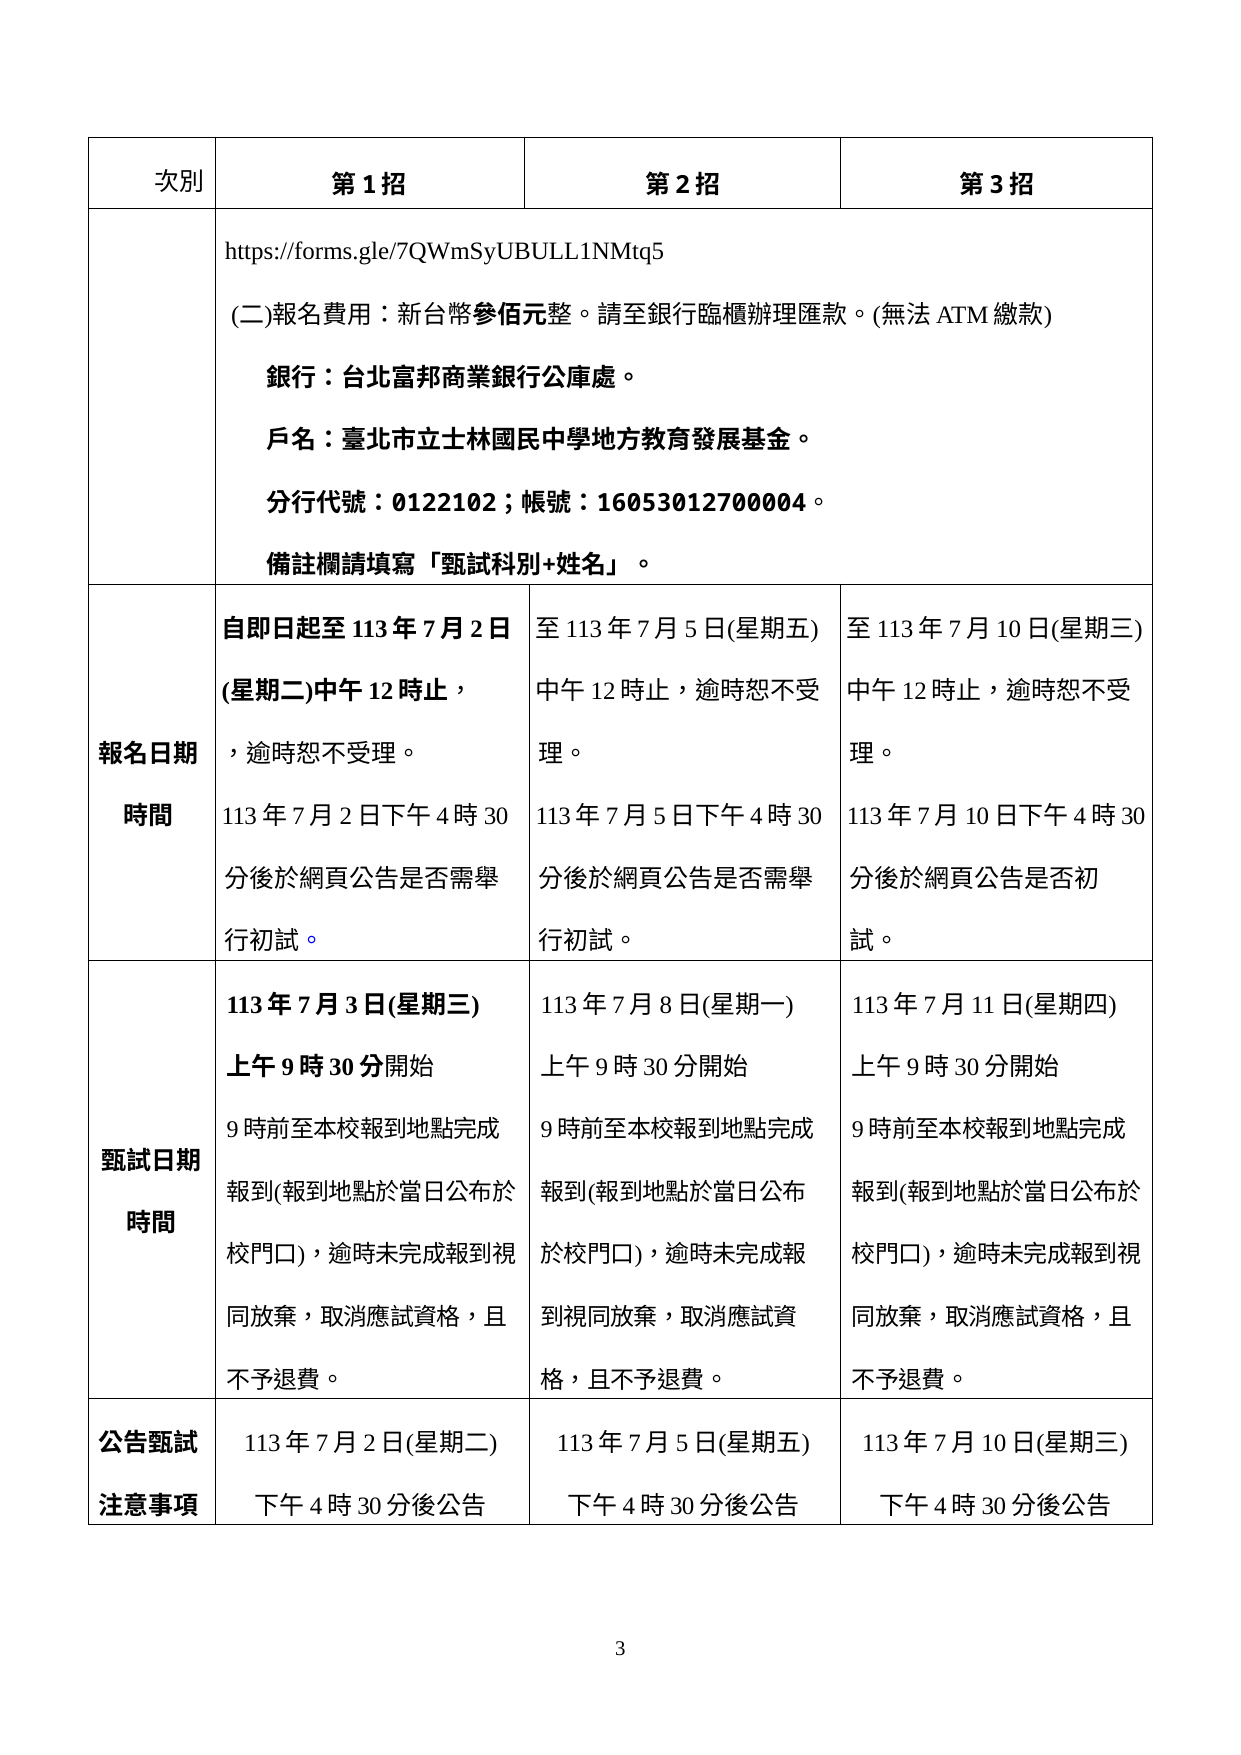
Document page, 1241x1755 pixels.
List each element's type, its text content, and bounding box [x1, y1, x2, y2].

table_cell 113年7月8日(星期一) 上午9時30分開始 9時前至本校報到地點完成報到(報到地點於當日公布於校門口)，逾時未完成報到視同放棄，取消應試資格，且不予退費。 [530, 961, 840, 1398]
table_cell 報名日期時間 [89, 585, 215, 959]
table_header 第2招 [525, 138, 840, 207]
table_cell 113年7月3日(星期三) 上午9時30分開始 9時前至本校報到地點完成報到(報到地點於當日公布於校門口)，逾時未完成報到視同放棄，取消應試資格，且不予退費。 [216, 961, 529, 1398]
table_cell 報名方式 [89, 209, 215, 583]
table_cell 至113年7月10日(星期三) 中午12時止，逾時恕不受理。 113年7月10日下午4時30分後於網頁公告是否初試。 [841, 585, 1152, 959]
table_cell https://forms.gle/7QWmSyUBULL1NMtq5 (二)報名費用：新台幣參佰元整。請至銀行臨櫃辦理匯款。(無法ATM繳款) 銀行：台北富邦商業銀行公庫處。 戶名：臺北市立士林國民中學地方教育發展基金。 分行代號：0122102；帳號：16053012700004。 備註欄請填寫「甄試科別+姓名」。 [216, 209, 1152, 583]
table_header 第3招 [841, 138, 1152, 207]
table_cell 113年7月2日(星期二) 下午4時30分後公告 [216, 1399, 529, 1524]
table_cell 113年7月11日(星期四) 上午9時30分開始 9時前至本校報到地點完成報到(報到地點於當日公布於校門口)，逾時未完成報到視同放棄，取消應試資格，且不予退費。 [841, 961, 1152, 1398]
table_cell 公告甄試注意事項 [89, 1399, 215, 1524]
table_header 次別 說明 [89, 138, 215, 207]
table_cell 自即日起至113年7月2日 (星期二)中午12時止， ，逾時恕不受理。 113年7月2日下午4時30分後於網頁公告是否需舉行初試。 [216, 585, 529, 959]
table_header 第1招 [216, 138, 524, 207]
table_cell 至113年7月5日(星期五) 中午12時止，逾時恕不受理。 113年7月5日下午4時30分後於網頁公告是否需舉行初試。 [530, 585, 840, 959]
table_cell 113年7月10日(星期三) 下午4時30分後公告 [841, 1399, 1152, 1524]
table_cell 113年7月5日(星期五) 下午4時30分後公告 [530, 1399, 840, 1524]
table_cell 甄試日期時間 [89, 961, 215, 1398]
